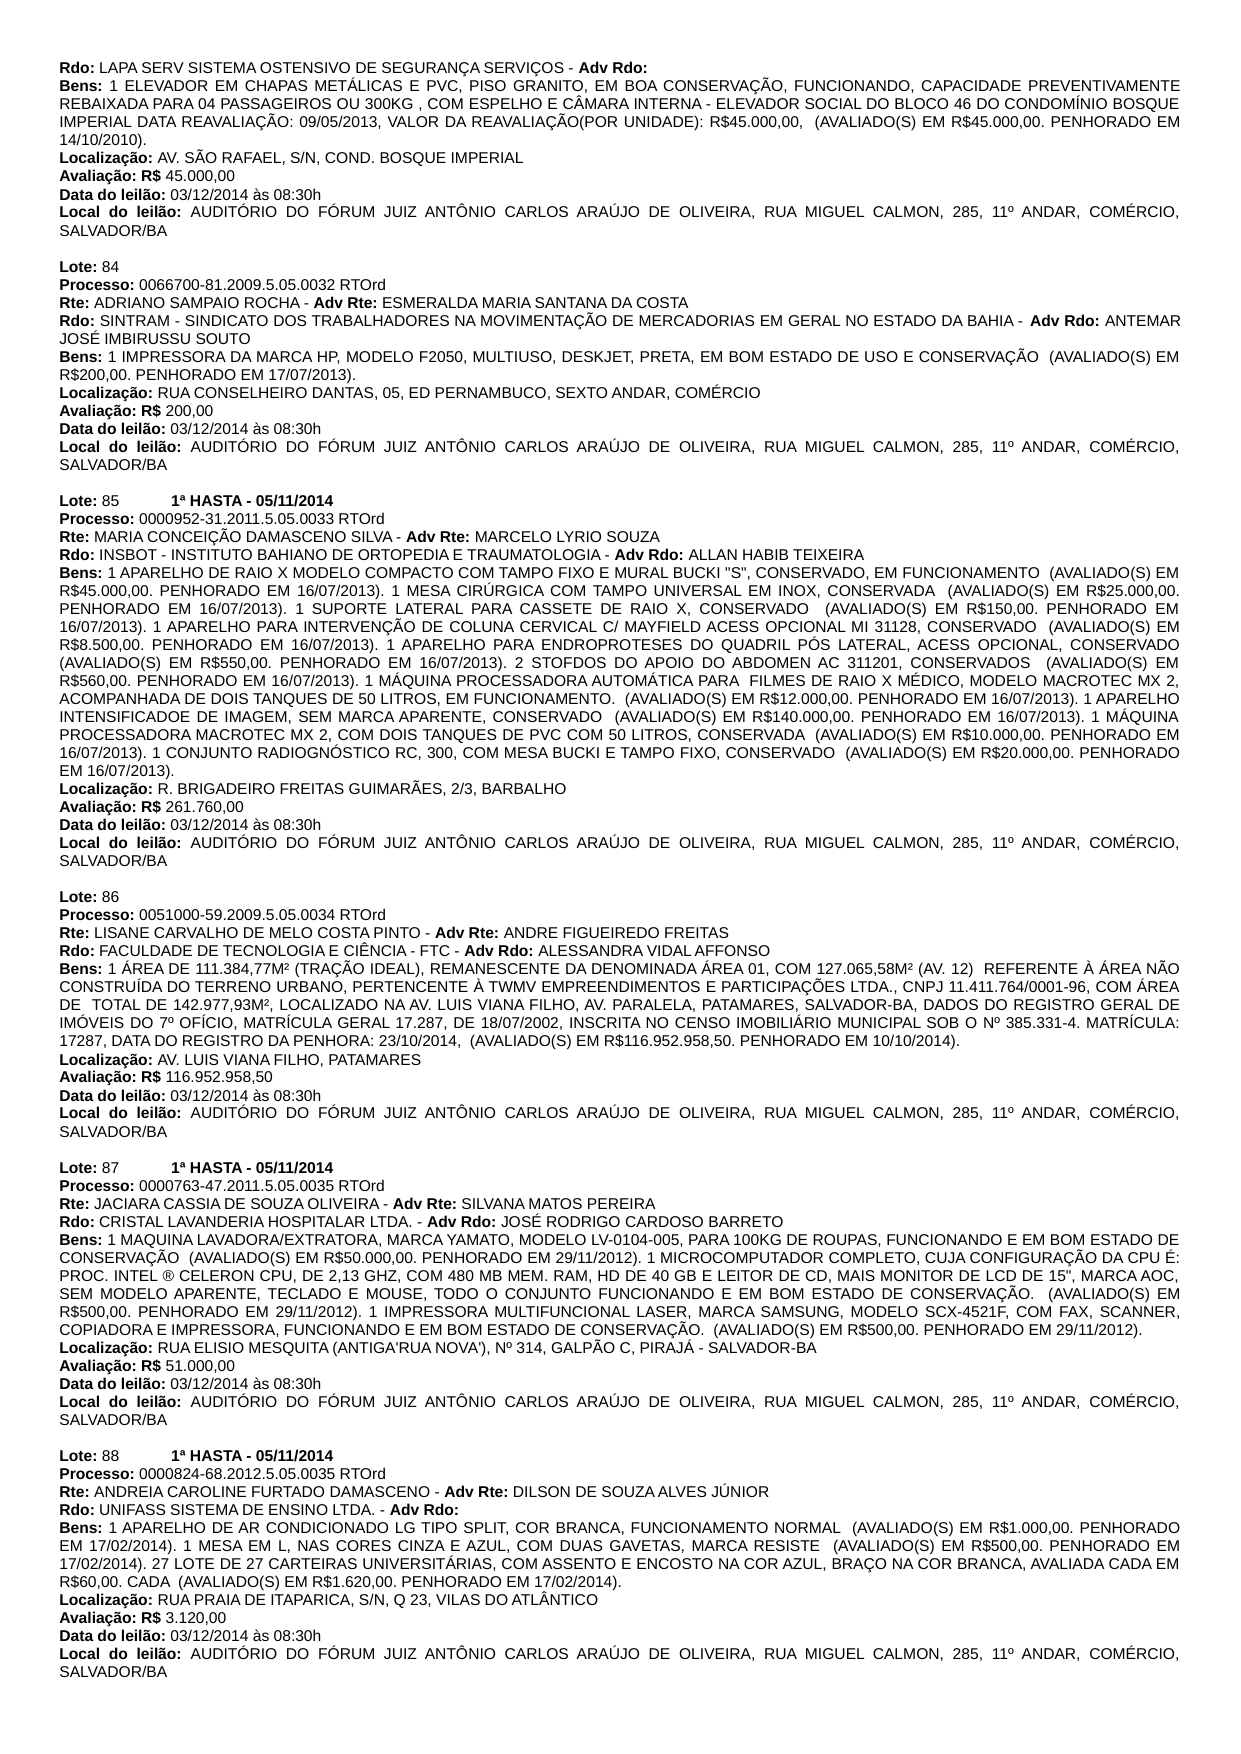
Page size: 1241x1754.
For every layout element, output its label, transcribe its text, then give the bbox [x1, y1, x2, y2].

text Localização: R. BRIGADEIRO FREITAS GUIMARÃES, 2/3, BARBALHO [59, 780, 1181, 798]
text Lote: 86 [59, 888, 1181, 906]
text Localização: AV. LUIS VIANA FILHO, PATAMARES [59, 1050, 1181, 1068]
text Local do leilão: AUDITÓRIO DO FÓRUM JUIZ ANTÔNIO CARLOS ARAÚJO DE OLIVEIRA, RUA MIGUEL CALMON, 285, 11º ANDAR, COMÉRCIO, SALVADOR/BA [59, 1393, 1181, 1429]
text Rdo: UNIFASS SISTEMA DE ENSINO LTDA. - Adv Rdo: [59, 1501, 1181, 1519]
text Bens: 1 MAQUINA LAVADORA/EXTRATORA, MARCA YAMATO, MODELO LV-0104-005, PARA 100KG DE ROUPAS, FUNCIONANDO E EM BOM ESTADO DE CONSERVAÇÃO (AVALIADO(S) EM R$50.000,00. PENHORADO EM 29/11/2012). 1 MICROCOMPUTADOR COMPLETO, CUJA CONFIGURAÇÃO DA CPU É: PROC. INTEL ® CELERON CPU, DE 2,13 GHZ, COM 480 MB MEM. RAM, HD DE 40 GB E LEITOR DE CD, MAIS MONITOR DE LCD DE 15", MARCA AOC, SEM MODELO APARENTE, TECLADO E MOUSE, TODO O CONJUNTO FUNCIONANDO E EM BOM ESTADO DE CONSERVAÇÃO. (AVALIADO(S) EM R$500,00. PENHORADO EM 29/11/2012). 1 IMPRESSORA MULTIFUNCIONAL LASER, MARCA SAMSUNG, MODELO SCX-4521F, COM FAX, SCANNER, COPIADORA E IMPRESSORA, FUNCIONANDO E EM BOM ESTADO DE CONSERVAÇÃO. (AVALIADO(S) EM R$500,00. PENHORADO EM 29/11/2012). [59, 1230, 1181, 1338]
text Lote: 84 [59, 257, 1181, 275]
text Localização: AV. SÃO RAFAEL, S/N, COND. BOSQUE IMPERIAL [59, 149, 1181, 167]
text Rdo: LAPA SERV SISTEMA OSTENSIVO DE SEGURANÇA SERVIÇOS - Adv Rdo: [59, 59, 1181, 77]
text Rdo: SINTRAM - SINDICATO DOS TRABALHADORES NA MOVIMENTAÇÃO DE MERCADORIAS EM GERAL NO ESTADO DA BAHIA - Adv Rdo: ANTEMAR JOSÉ IMBIRUSSU SOUTO [59, 311, 1181, 347]
text Data do leilão: 03/12/2014 às 08:30h [59, 185, 1181, 203]
text Lote: 87 1ª HASTA - 05/11/2014 [59, 1158, 1181, 1176]
text Data do leilão: 03/12/2014 às 08:30h [59, 1374, 1181, 1393]
text Bens: 1 ÁREA DE 111.384,77M² (TRAÇÃO IDEAL), REMANESCENTE DA DENOMINADA ÁREA 01, COM 127.065,58M² (AV. 12) REFERENTE À ÁREA NÃO CONSTRUÍDA DO TERRENO URBANO, PERTENCENTE À TWMV EMPREENDIMENTOS E PARTICIPAÇÕES LTDA., CNPJ 11.411.764/0001-96, COM ÁREA DE TOTAL DE 142.977,93M², LOCALIZADO NA AV. LUIS VIANA FILHO, AV. PARALELA, PATAMARES, SALVADOR-BA, DADOS DO REGISTRO GERAL DE IMÓVEIS DO 7º OFÍCIO, MATRÍCULA GERAL 17.287, DE 18/07/2002, INSCRITA NO CENSO IMOBILIÁRIO MUNICIPAL SOB O Nº 385.331-4. MATRÍCULA: 17287, DATA DO REGISTRO DA PENHORA: 23/10/2014, (AVALIADO(S) EM R$116.952.958,50. PENHORADO EM 10/10/2014). [59, 960, 1181, 1050]
text Local do leilão: AUDITÓRIO DO FÓRUM JUIZ ANTÔNIO CARLOS ARAÚJO DE OLIVEIRA, RUA MIGUEL CALMON, 285, 11º ANDAR, COMÉRCIO, SALVADOR/BA [59, 1645, 1181, 1681]
text Rdo: INSBOT - INSTITUTO BAHIANO DE ORTOPEDIA E TRAUMATOLOGIA - Adv Rdo: ALLAN HABIB TEIXEIRA [59, 546, 1181, 564]
text Rdo: FACULDADE DE TECNOLOGIA E CIÊNCIA - FTC - Adv Rdo: ALESSANDRA VIDAL AFFONSO [59, 942, 1181, 960]
text Bens: 1 APARELHO DE AR CONDICIONADO LG TIPO SPLIT, COR BRANCA, FUNCIONAMENTO NORMAL (AVALIADO(S) EM R$1.000,00. PENHORADO EM 17/02/2014). 1 MESA EM L, NAS CORES CINZA E AZUL, COM DUAS GAVETAS, MARCA RESISTE (AVALIADO(S) EM R$500,00. PENHORADO EM 17/02/2014). 27 LOTE DE 27 CARTEIRAS UNIVERSITÁRIAS, COM ASSENTO E ENCOSTO NA COR AZUL, BRAÇO NA COR BRANCA, AVALIADA CADA EM R$60,00. CADA (AVALIADO(S) EM R$1.620,00. PENHORADO EM 17/02/2014). [59, 1519, 1181, 1591]
text Local do leilão: AUDITÓRIO DO FÓRUM JUIZ ANTÔNIO CARLOS ARAÚJO DE OLIVEIRA, RUA MIGUEL CALMON, 285, 11º ANDAR, COMÉRCIO, SALVADOR/BA [59, 1104, 1181, 1140]
text Avaliação: R$ 116.952.958,50 [59, 1068, 1181, 1086]
text Rte: ANDREIA CAROLINE FURTADO DAMASCENO - Adv Rte: DILSON DE SOUZA ALVES JÚNIOR [59, 1483, 1181, 1501]
text Data do leilão: 03/12/2014 às 08:30h [59, 1627, 1181, 1645]
text Processo: 0000763-47.2011.5.05.0035 RTOrd [59, 1176, 1181, 1194]
text Avaliação: R$ 261.760,00 [59, 798, 1181, 816]
text Avaliação: R$ 51.000,00 [59, 1357, 1181, 1374]
text Rte: LISANE CARVALHO DE MELO COSTA PINTO - Adv Rte: ANDRE FIGUEIREDO FREITAS [59, 924, 1181, 942]
text Lote: 85 1ª HASTA - 05/11/2014 [59, 492, 1181, 509]
text Rte: JACIARA CASSIA DE SOUZA OLIVEIRA - Adv Rte: SILVANA MATOS PEREIRA [59, 1194, 1181, 1212]
text Data do leilão: 03/12/2014 às 08:30h [59, 419, 1181, 437]
text Bens: 1 ELEVADOR EM CHAPAS METÁLICAS E PVC, PISO GRANITO, EM BOA CONSERVAÇÃO, FUNCIONANDO, CAPACIDADE PREVENTIVAMENTE REBAIXADA PARA 04 PASSAGEIROS OU 300KG , COM ESPELHO E CÂMARA INTERNA - ELEVADOR SOCIAL DO BLOCO 46 DO CONDOMÍNIO BOSQUE IMPERIAL DATA REAVALIAÇÃO: 09/05/2013, VALOR DA REAVALIAÇÃO(POR UNIDADE): R$45.000,00, (AVALIADO(S) EM R$45.000,00. PENHORADO EM 14/10/2010). [59, 77, 1181, 149]
text Avaliação: R$ 45.000,00 [59, 167, 1181, 185]
text Bens: 1 APARELHO DE RAIO X MODELO COMPACTO COM TAMPO FIXO E MURAL BUCKI "S", CONSERVADO, EM FUNCIONAMENTO (AVALIADO(S) EM R$45.000,00. PENHORADO EM 16/07/2013). 1 MESA CIRÚRGICA COM TAMPO UNIVERSAL EM INOX, CONSERVADA (AVALIADO(S) EM R$25.000,00. PENHORADO EM 16/07/2013). 1 SUPORTE LATERAL PARA CASSETE DE RAIO X, CONSERVADO (AVALIADO(S) EM R$150,00. PENHORADO EM 16/07/2013). 1 APARELHO PARA INTERVENÇÃO DE COLUNA CERVICAL C/ MAYFIELD ACESS OPCIONAL MI 31128, CONSERVADO (AVALIADO(S) EM R$8.500,00. PENHORADO EM 16/07/2013). 1 APARELHO PARA ENDROPROTESES DO QUADRIL PÓS LATERAL, ACESS OPCIONAL, CONSERVADO (AVALIADO(S) EM R$550,00. PENHORADO EM 16/07/2013). 2 STOFDOS DO APOIO DO ABDOMEN AC 311201, CONSERVADOS (AVALIADO(S) EM R$560,00. PENHORADO EM 16/07/2013). 1 MÁQUINA PROCESSADORA AUTOMÁTICA PARA FILMES DE RAIO X MÉDICO, MODELO MACROTEC MX 2, ACOMPANHADA DE DOIS TANQUES DE 50 LITROS, EM FUNCIONAMENTO. (AVALIADO(S) EM R$12.000,00. PENHORADO EM 16/07/2013). 1 APARELHO INTENSIFICADOE DE IMAGEM, SEM MARCA APARENTE, CONSERVADO (AVALIADO(S) EM R$140.000,00. PENHORADO EM 16/07/2013). 1 MÁQUINA PROCESSADORA MACROTEC MX 2, COM DOIS TANQUES DE PVC COM 50 LITROS, CONSERVADA (AVALIADO(S) EM R$10.000,00. PENHORADO EM 16/07/2013). 1 CONJUNTO RADIOGNÓSTICO RC, 300, COM MESA BUCKI E TAMPO FIXO, CONSERVADO (AVALIADO(S) EM R$20.000,00. PENHORADO EM 16/07/2013). [59, 564, 1181, 780]
text Processo: 0066700-81.2009.5.05.0032 RTOrd [59, 275, 1181, 293]
text Processo: 0051000-59.2009.5.05.0034 RTOrd [59, 906, 1181, 924]
text Rte: ADRIANO SAMPAIO ROCHA - Adv Rte: ESMERALDA MARIA SANTANA DA COSTA [59, 293, 1181, 311]
text Data do leilão: 03/12/2014 às 08:30h [59, 816, 1181, 834]
text Local do leilão: AUDITÓRIO DO FÓRUM JUIZ ANTÔNIO CARLOS ARAÚJO DE OLIVEIRA, RUA MIGUEL CALMON, 285, 11º ANDAR, COMÉRCIO, SALVADOR/BA [59, 437, 1181, 473]
text Bens: 1 IMPRESSORA DA MARCA HP, MODELO F2050, MULTIUSO, DESKJET, PRETA, EM BOM ESTADO DE USO E CONSERVAÇÃO (AVALIADO(S) EM R$200,00. PENHORADO EM 17/07/2013). [59, 347, 1181, 383]
text Local do leilão: AUDITÓRIO DO FÓRUM JUIZ ANTÔNIO CARLOS ARAÚJO DE OLIVEIRA, RUA MIGUEL CALMON, 285, 11º ANDAR, COMÉRCIO, SALVADOR/BA [59, 834, 1181, 870]
text Localização: RUA CONSELHEIRO DANTAS, 05, ED PERNAMBUCO, SEXTO ANDAR, COMÉRCIO [59, 383, 1181, 401]
text Avaliação: R$ 200,00 [59, 401, 1181, 419]
text Lote: 88 1ª HASTA - 05/11/2014 [59, 1447, 1181, 1465]
text Localização: RUA PRAIA DE ITAPARICA, S/N, Q 23, VILAS DO ATLÂNTICO [59, 1591, 1181, 1609]
text Processo: 0000824-68.2012.5.05.0035 RTOrd [59, 1465, 1181, 1483]
text Rte: MARIA CONCEIÇÃO DAMASCENO SILVA - Adv Rte: MARCELO LYRIO SOUZA [59, 528, 1181, 546]
text Avaliação: R$ 3.120,00 [59, 1609, 1181, 1627]
text Rdo: CRISTAL LAVANDERIA HOSPITALAR LTDA. - Adv Rdo: JOSÉ RODRIGO CARDOSO BARRETO [59, 1212, 1181, 1230]
text Localização: RUA ELISIO MESQUITA (ANTIGA'RUA NOVA'), Nº 314, GALPÃO C, PIRAJÁ - SALVADOR-BA [59, 1338, 1181, 1357]
text Data do leilão: 03/12/2014 às 08:30h [59, 1086, 1181, 1104]
text Processo: 0000952-31.2011.5.05.0033 RTOrd [59, 509, 1181, 528]
text Local do leilão: AUDITÓRIO DO FÓRUM JUIZ ANTÔNIO CARLOS ARAÚJO DE OLIVEIRA, RUA MIGUEL CALMON, 285, 11º ANDAR, COMÉRCIO, SALVADOR/BA [59, 203, 1181, 239]
